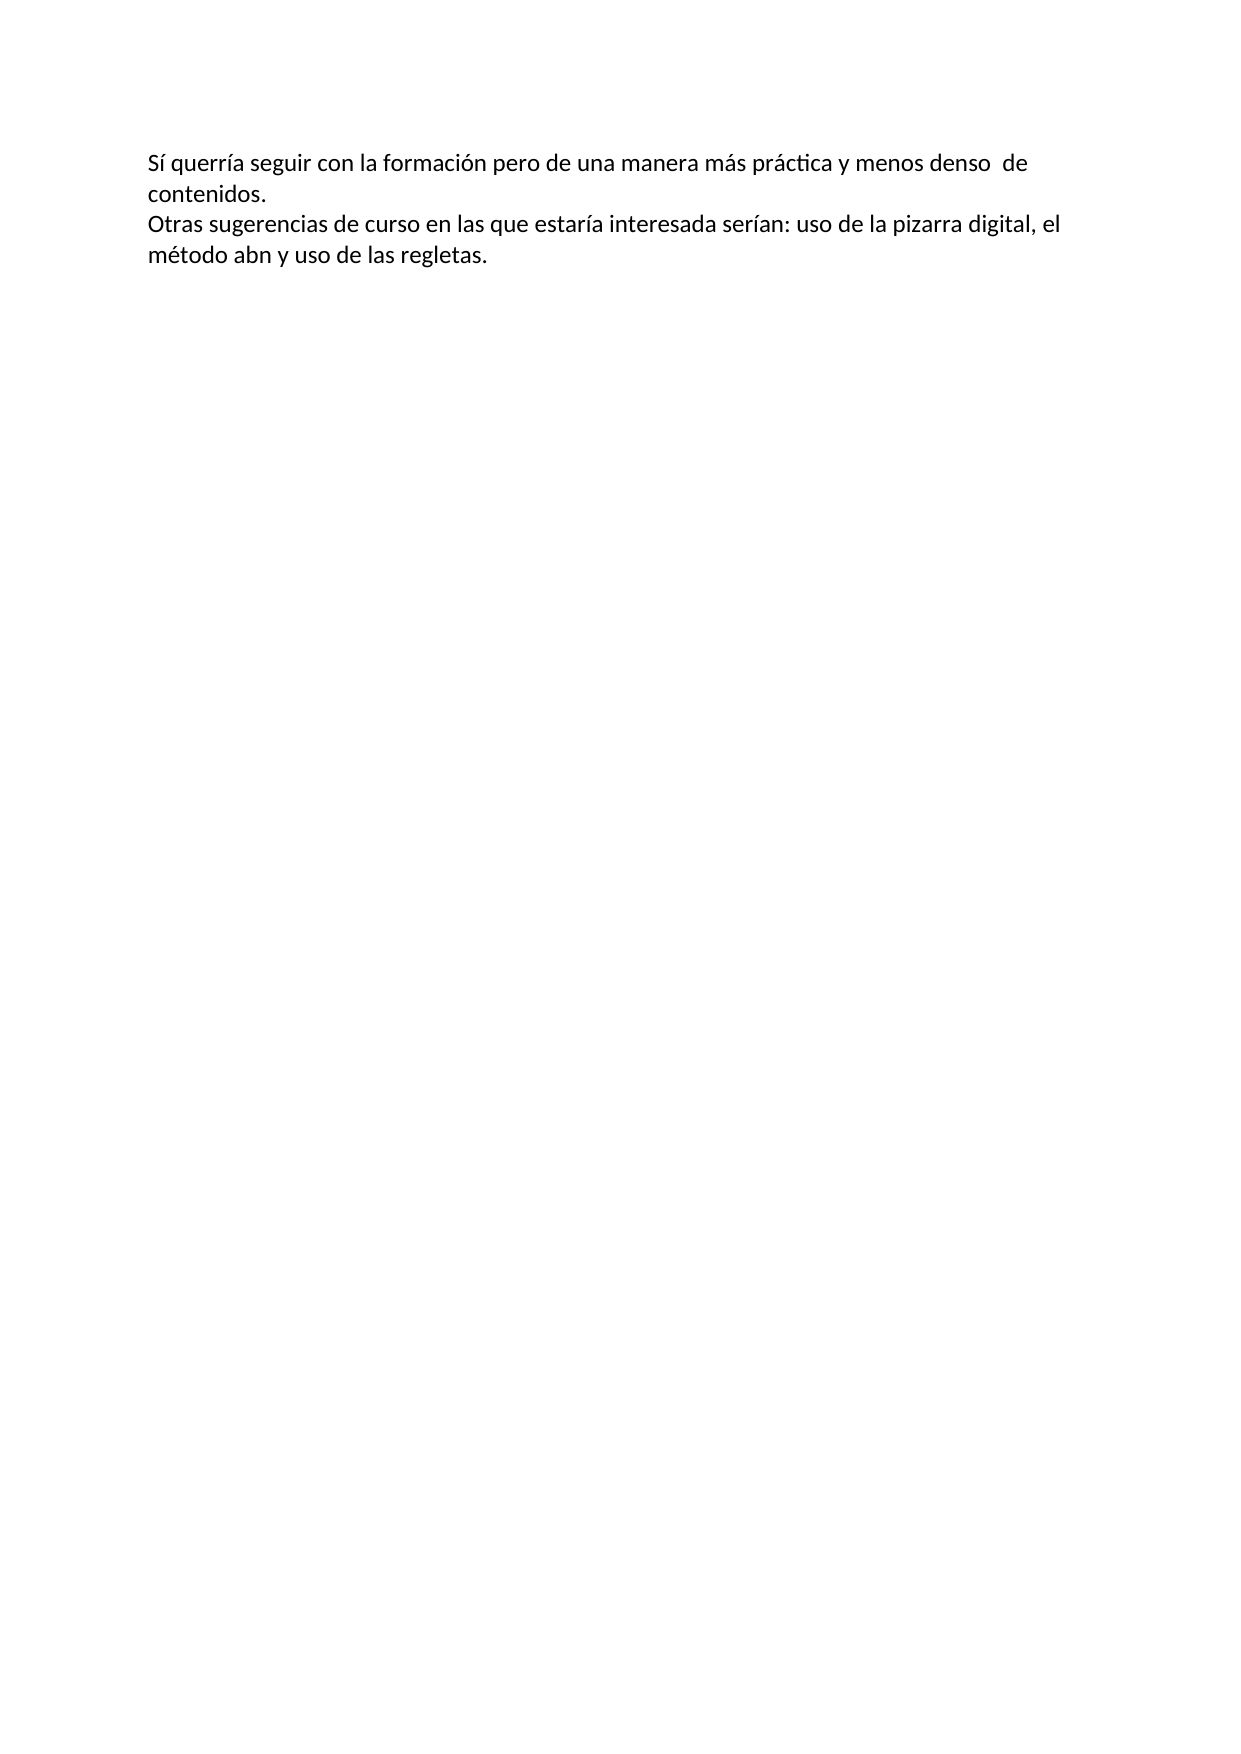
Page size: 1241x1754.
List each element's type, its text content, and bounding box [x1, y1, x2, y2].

text Otras sugerencias de curso en las que estaría interesada serían: uso de la pizarra digital, el método abn y uso de las regletas. [148, 209, 1138, 270]
text Sí querría seguir con la formación pero de una manera más práctica y menos denso de contenidos. [148, 148, 1138, 209]
